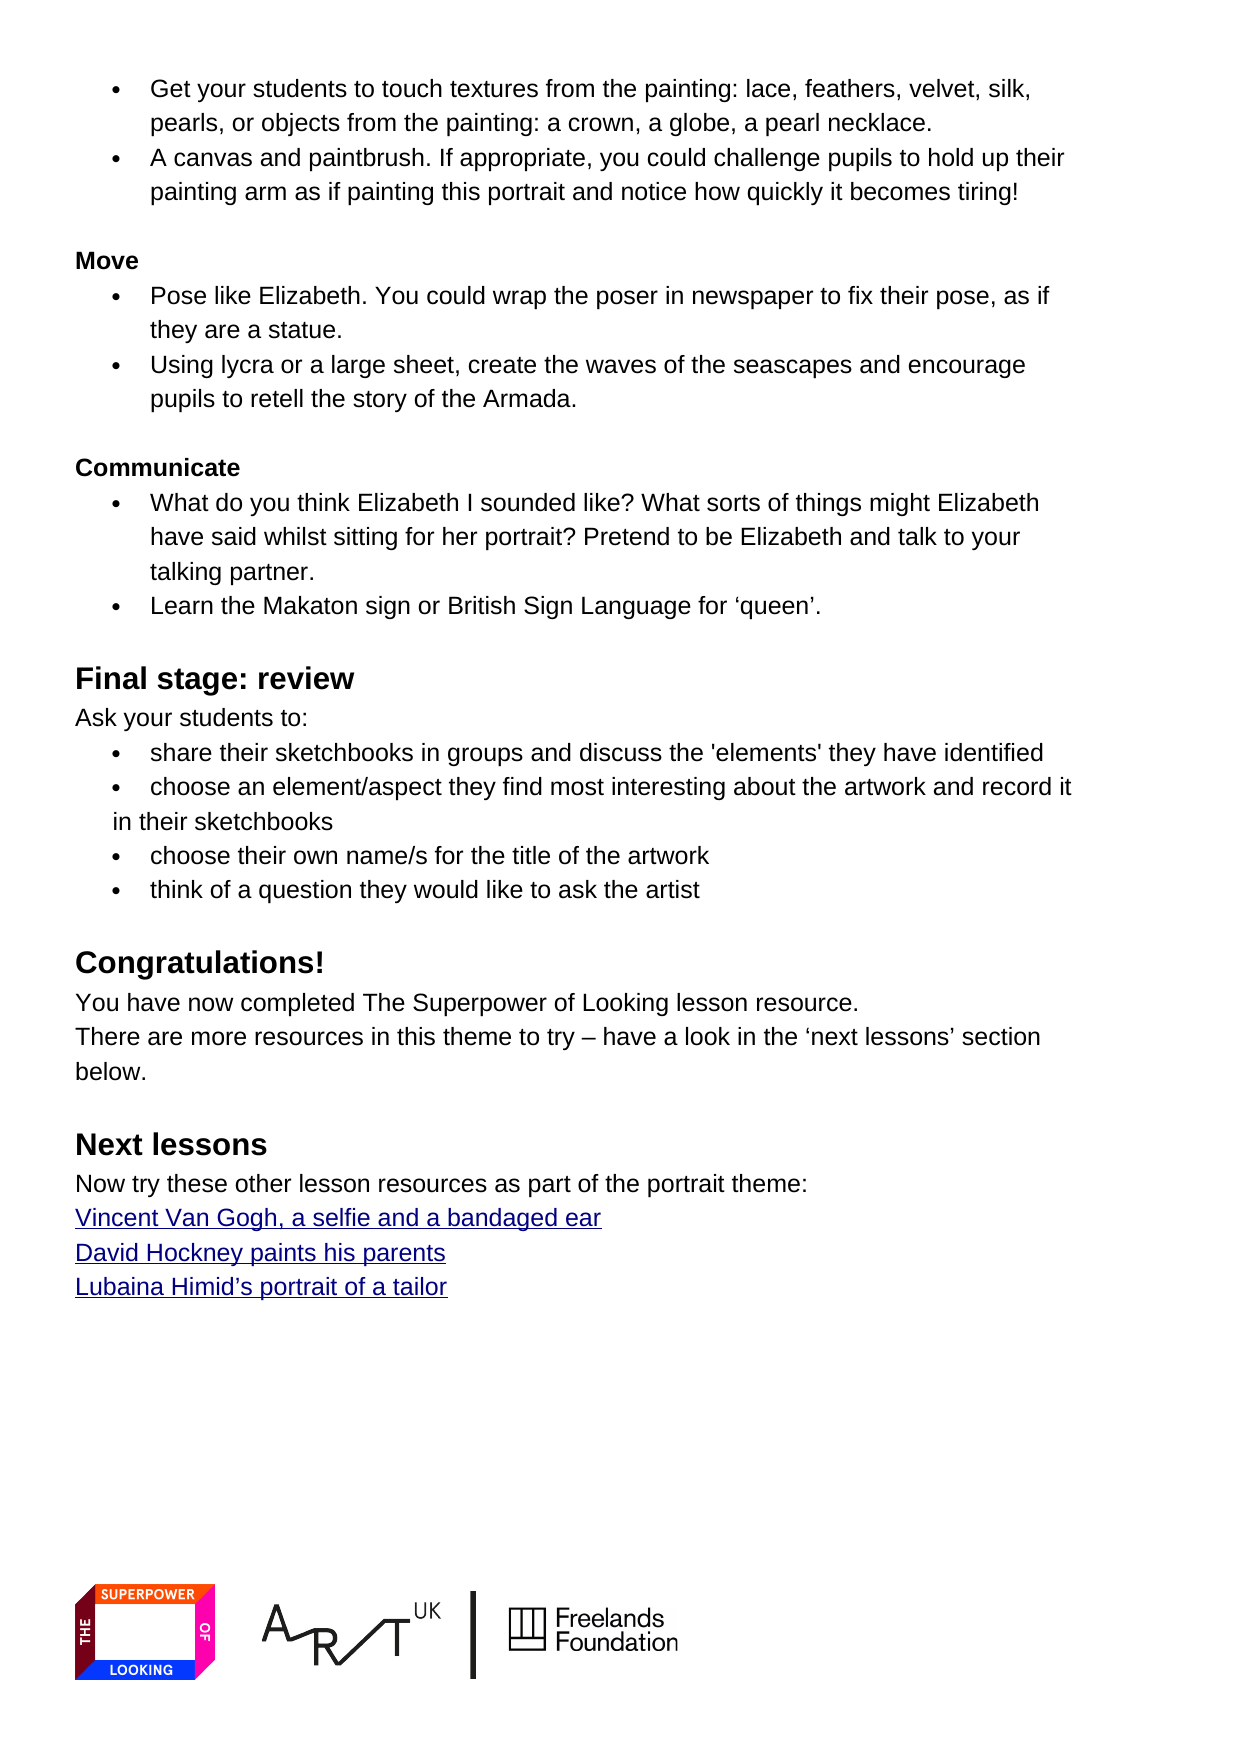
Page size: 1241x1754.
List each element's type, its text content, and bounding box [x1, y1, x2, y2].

text Next lessons [75, 1126, 1090, 1161]
text Now try these other lesson resources as part of the portrait theme: [75, 1169, 1090, 1197]
text Lubaina Himid’s portrait of a tailor [75, 1272, 1090, 1301]
list What do you think Elizabeth I sounded like? What sorts of things might Elizabeth have said whilst sitting for her portrait? Pretend to be Elizabeth and talk to your talking partner. [112, 488, 1090, 585]
text There are more resources in this theme to try – have a look in the ‘next lessons’ section below. [75, 1022, 1090, 1085]
text Move [75, 246, 1090, 275]
list Using lycra or a large sheet, create the waves of the seascapes and encourage pupils to retell the story of the Armada. [112, 350, 1090, 413]
text You have now completed The Superpower of Looking lesson resource. [75, 988, 1090, 1016]
text Final stage: review [75, 660, 1090, 696]
text Vincent Van Gogh, a selfie and a bandaged ear [75, 1203, 1090, 1232]
text David Hockney paints his parents [75, 1238, 1090, 1266]
list choose an element/aspect they find most interesting about the artwork and record it in their sketchbooks [112, 772, 1090, 835]
list choose their own name/s for the title of the artwork [112, 841, 1090, 870]
list think of a question they would like to ask the artist [112, 876, 1090, 904]
list Get your students to touch textures from the painting: lace, feathers, velvet, silk, pearls, or objects from the painting: a crown, a globe, a pearl necklace. [112, 74, 1090, 137]
text Congratulations! [75, 944, 1090, 980]
list Pose like Elizabeth. You could wrap the poser in newspaper to fix their pose, as if they are a statue. [112, 281, 1090, 344]
list Learn the Makaton sign or British Sign Language for ‘queen’. [112, 591, 1090, 620]
list share their sketchbooks in groups and discuss the 'elements' they have identified [112, 738, 1090, 766]
list A canvas and paintbrush. If appropriate, you could challenge pupils to hold up their painting arm as if painting this portrait and notice how quickly it becomes tiring! [112, 143, 1090, 206]
text Communicate [75, 453, 1090, 482]
text Ask your students to: [75, 703, 1090, 732]
